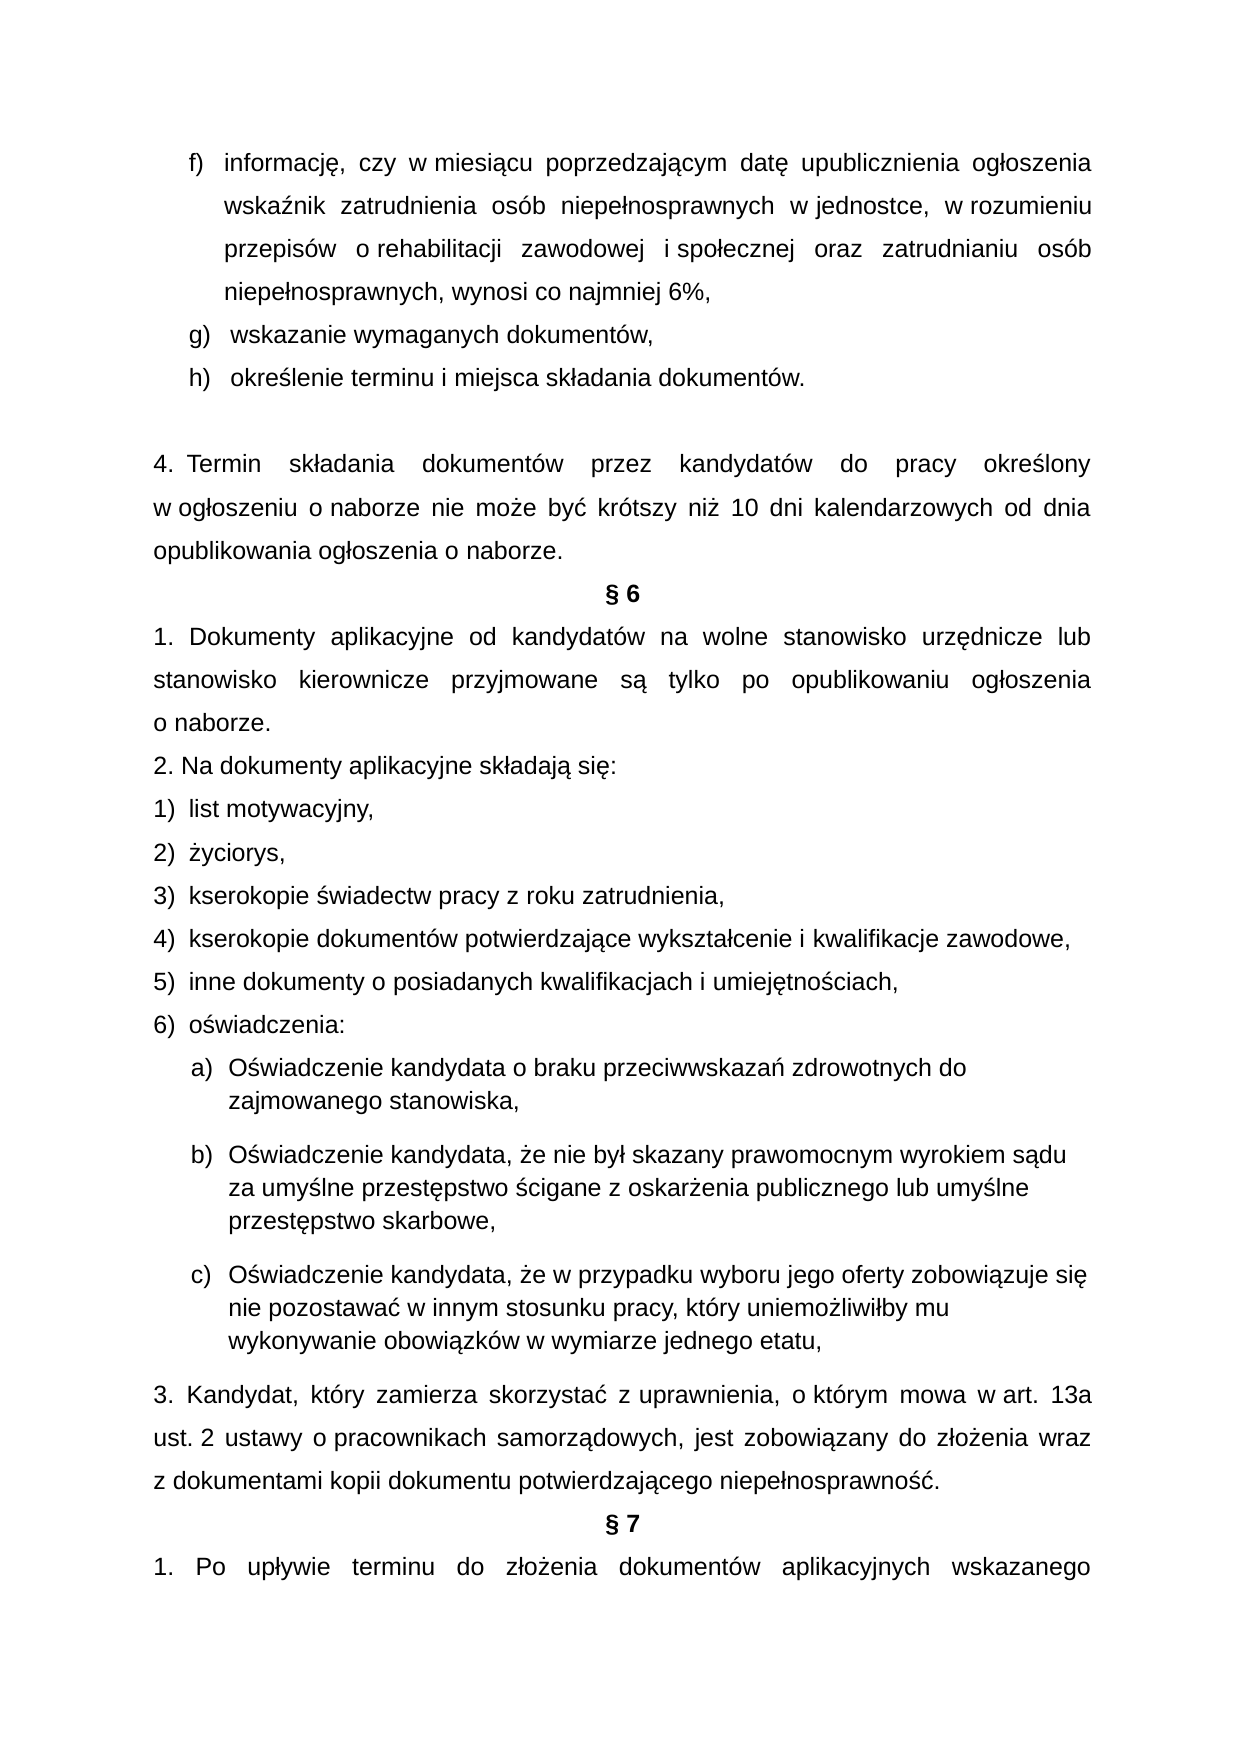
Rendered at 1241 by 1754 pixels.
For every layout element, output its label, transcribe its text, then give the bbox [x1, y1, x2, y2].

text § 7 [153, 1509, 1092, 1538]
text 1. Po upływie terminu do złożenia dokumentów aplikacyjnych wskazanego [153, 1552, 1092, 1581]
text 4) kserokopie dokumentów potwierdzające wykształcenie i kwalifikacje zawodowe, [153, 924, 1092, 953]
text f) informację, czy w miesiącu poprzedzającym datę upublicznienia ogłoszenia wskaźnik zatrudnienia osób niepełnosprawnych w jednostce, w rozumieniu przepisów o rehabilitacji zawodowej i społecznej oraz zatrudnianiu osób niepełnosprawnych, wynosi co najmniej 6%, [188, 148, 1092, 306]
text 6) oświadczenia: [153, 1010, 1092, 1039]
text 4. Termin składania dokumentów przez kandydatów do pracy określony w ogłoszeniu o naborze nie może być krótszy niż 10 dni kalendarzowych od dnia opublikowania ogłoszenia o naborze. [153, 449, 1092, 564]
list Oświadczenie kandydata o braku przeciwwskazań zdrowotnych do zajmowanego stanowiska, [191, 1053, 1092, 1115]
list Oświadczenie kandydata, że nie był skazany prawomocnym wyrokiem sądu za umyślne przestępstwo ścigane z oskarżenia publicznego lub umyślne przestępstwo skarbowe, [191, 1140, 1092, 1235]
text 5) inne dokumenty o posiadanych kwalifikacjach i umiejętnościach, [153, 967, 1092, 996]
text h) określenie terminu i miejsca składania dokumentów. [188, 363, 1092, 392]
text 1) list motywacyjny, [153, 794, 1092, 823]
text 2) życiorys, [153, 838, 1092, 866]
text § 6 [153, 579, 1092, 608]
list Oświadczenie kandydata, że w przypadku wyboru jego oferty zobowiązuje się nie pozostawać w innym stosunku pracy, który uniemożliwiłby mu wykonywanie obowiązków w wymiarze jednego etatu, [191, 1260, 1092, 1355]
text 3) kserokopie świadectw pracy z roku zatrudnienia, [153, 881, 1092, 909]
text g) wskazanie wymaganych dokumentów, [188, 320, 1092, 349]
text 3. Kandydat, który zamierza skorzystać z uprawnienia, o którym mowa w art. 13a ust. 2 ustawy o pracownikach samorządowych, jest zobowiązany do złożenia wraz z dokumentami kopii dokumentu potwierdzającego niepełnosprawność. [153, 1380, 1092, 1495]
text 1. Dokumenty aplikacyjne od kandydatów na wolne stanowisko urzędnicze lub stanowisko kierownicze przyjmowane są tylko po opublikowaniu ogłoszenia o naborze. [153, 622, 1092, 737]
text 2. Na dokumenty aplikacyjne składają się: [153, 751, 1092, 780]
